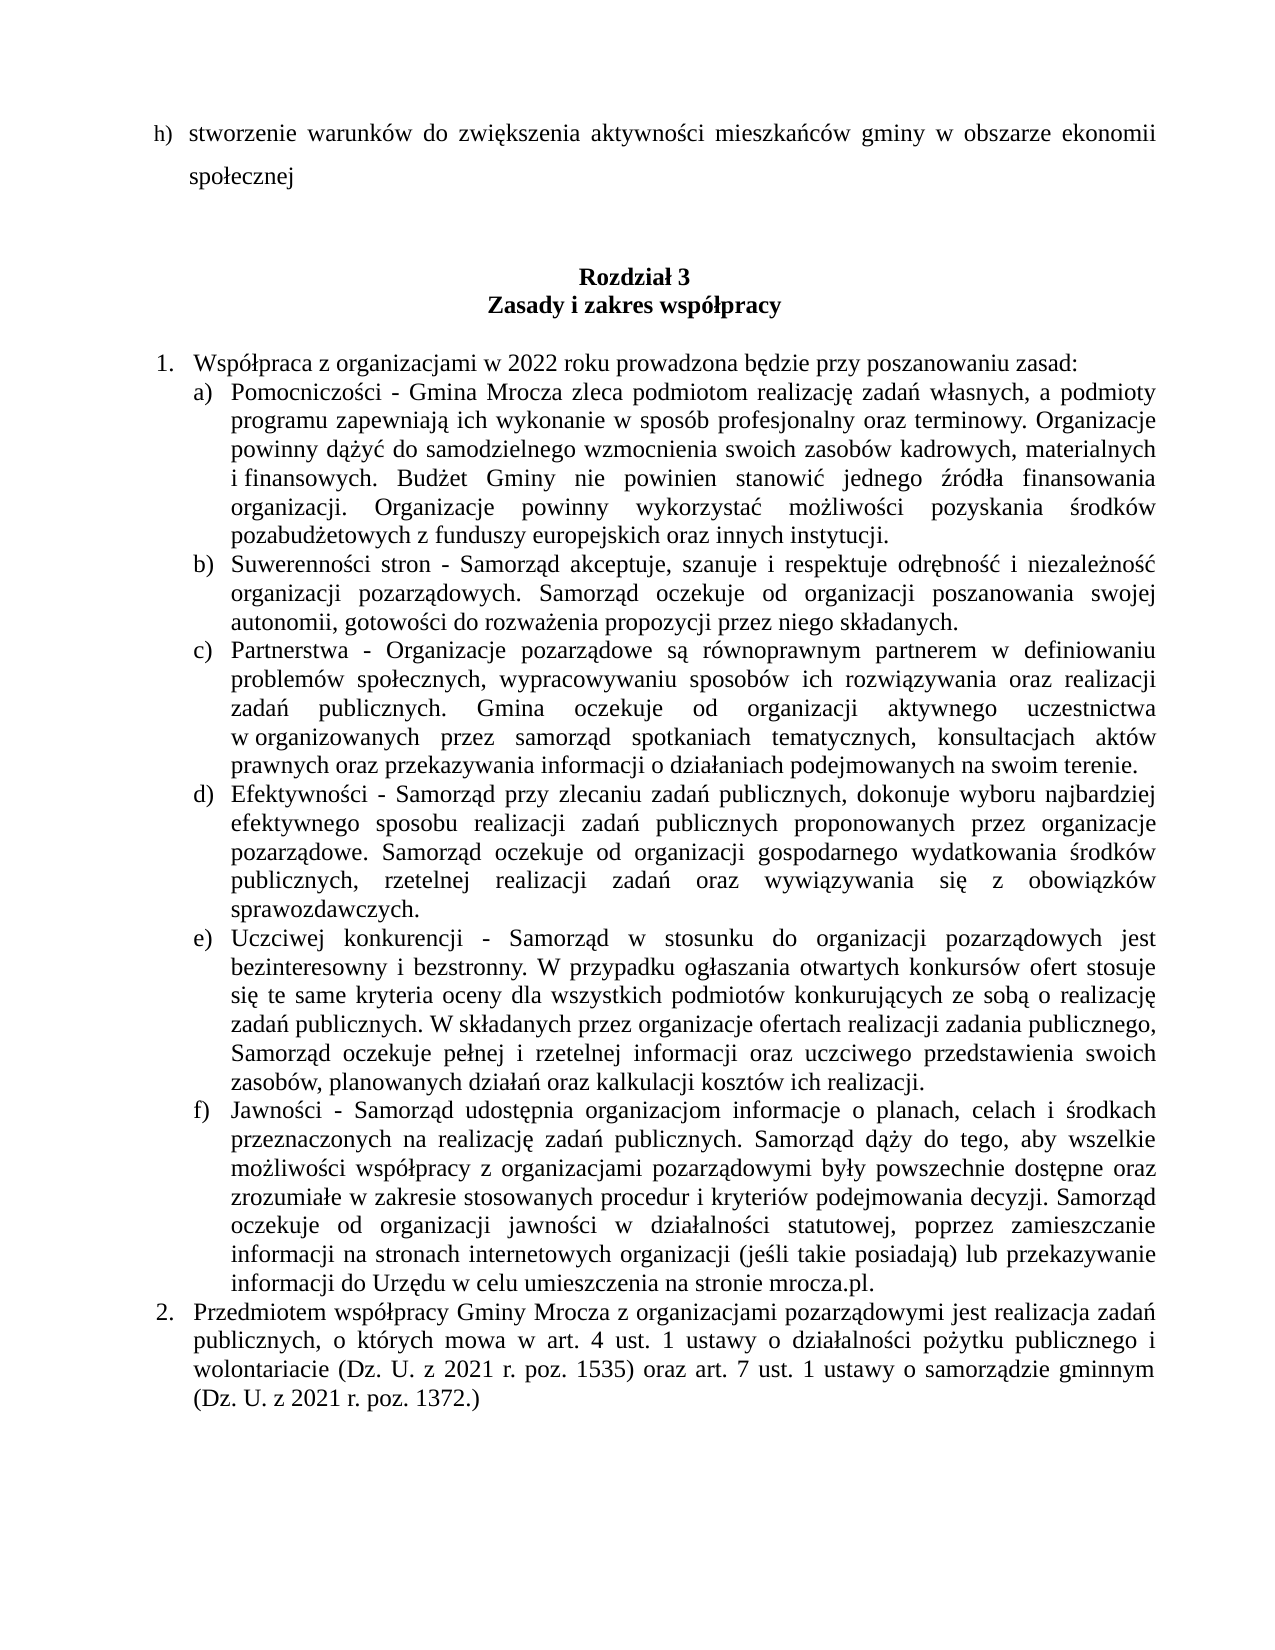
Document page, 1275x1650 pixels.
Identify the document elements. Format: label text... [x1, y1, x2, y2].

list stworzenie warunków do zwiększenia aktywności mieszkańców gminy w obszarze ekonomii społecznej [153, 118, 1157, 190]
list Jawności - Samorząd udostępnia organizacjom informacje o planach, celach i środkach przeznaczonych na realizację zadań publicznych. Samorząd dąży do tego, aby wszelkie możliwości współpracy z organizacjami pozarządowymi były powszechnie dostępne oraz zrozumiałe w zakresie stosowanych procedur i kryteriów podejmowania decyzji. Samorząd oczekuje od organizacji jawności w działalności statutowej, poprzez zamieszczanie informacji na stronach internetowych organizacji (jeśli takie posiadają) lub przekazywanie informacji do Urzędu w celu umieszczenia na stronie mrocza.pl. [193, 1096, 1157, 1297]
list Przedmiotem współpracy Gminy Mrocza z organizacjami pozarządowymi jest realizacja zadań publicznych, o których mowa w art. 4 ust. 1 ustawy o działalności pożytku publicznego i wolontariacie (Dz. U. z 2021 r. poz. 1535) oraz art. 7 ust. 1 ustawy o samorządzie gminnym (Dz. U. z 2021 r. poz. 1372.) [156, 1297, 1157, 1412]
text Rozdział 3 [118, 262, 1157, 291]
list Uczciwej konkurencji - Samorząd w stosunku do organizacji pozarządowych jest bezinteresowny i bezstronny. W przypadku ogłaszania otwartych konkursów ofert stosuje się te same kryteria oceny dla wszystkich podmiotów konkurujących ze sobą o realizację zadań publicznych. W składanych przez organizacje ofertach realizacji zadania publicznego, Samorząd oczekuje pełnej i rzetelnej informacji oraz uczciwego przedstawienia swoich zasobów, planowanych działań oraz kalkulacji kosztów ich realizacji. [193, 923, 1157, 1096]
list Pomocniczości - Gmina Mrocza zleca podmiotom realizację zadań własnych, a podmioty programu zapewniają ich wykonanie w sposób profesjonalny oraz terminowy. Organizacje powinny dążyć do samodzielnego wzmocnienia swoich zasobów kadrowych, materialnych i finansowych. Budżet Gminy nie powinien stanowić jednego źródła finansowania organizacji. Organizacje powinny wykorzystać możliwości pozyskania środków pozabudżetowych z funduszy europejskich oraz innych instytucji. [193, 377, 1157, 549]
list Suwerenności stron - Samorząd akceptuje, szanuje i respektuje odrębność i niezależność organizacji pozarządowych. Samorząd oczekuje od organizacji poszanowania swojej autonomii, gotowości do rozważenia propozycji przez niego składanych. [193, 549, 1157, 636]
list Współpraca z organizacjami w 2022 roku prowadzona będzie przy poszanowaniu zasad: [156, 348, 1157, 377]
text Zasady i zakres współpracy [118, 291, 1157, 319]
list Efektywności - Samorząd przy zlecaniu zadań publicznych, dokonuje wyboru najbardziej efektywnego sposobu realizacji zadań publicznych proponowanych przez organizacje pozarządowe. Samorząd oczekuje od organizacji gospodarnego wydatkowania środków publicznych, rzetelnej realizacji zadań oraz wywiązywania się z obowiązków sprawozdawczych. [193, 779, 1157, 923]
list Partnerstwa - Organizacje pozarządowe są równoprawnym partnerem w definiowaniu problemów społecznych, wypracowywaniu sposobów ich rozwiązywania oraz realizacji zadań publicznych. Gmina oczekuje od organizacji aktywnego uczestnictwa w organizowanych przez samorząd spotkaniach tematycznych, konsultacjach aktów prawnych oraz przekazywania informacji o działaniach podejmowanych na swoim terenie. [193, 636, 1157, 779]
